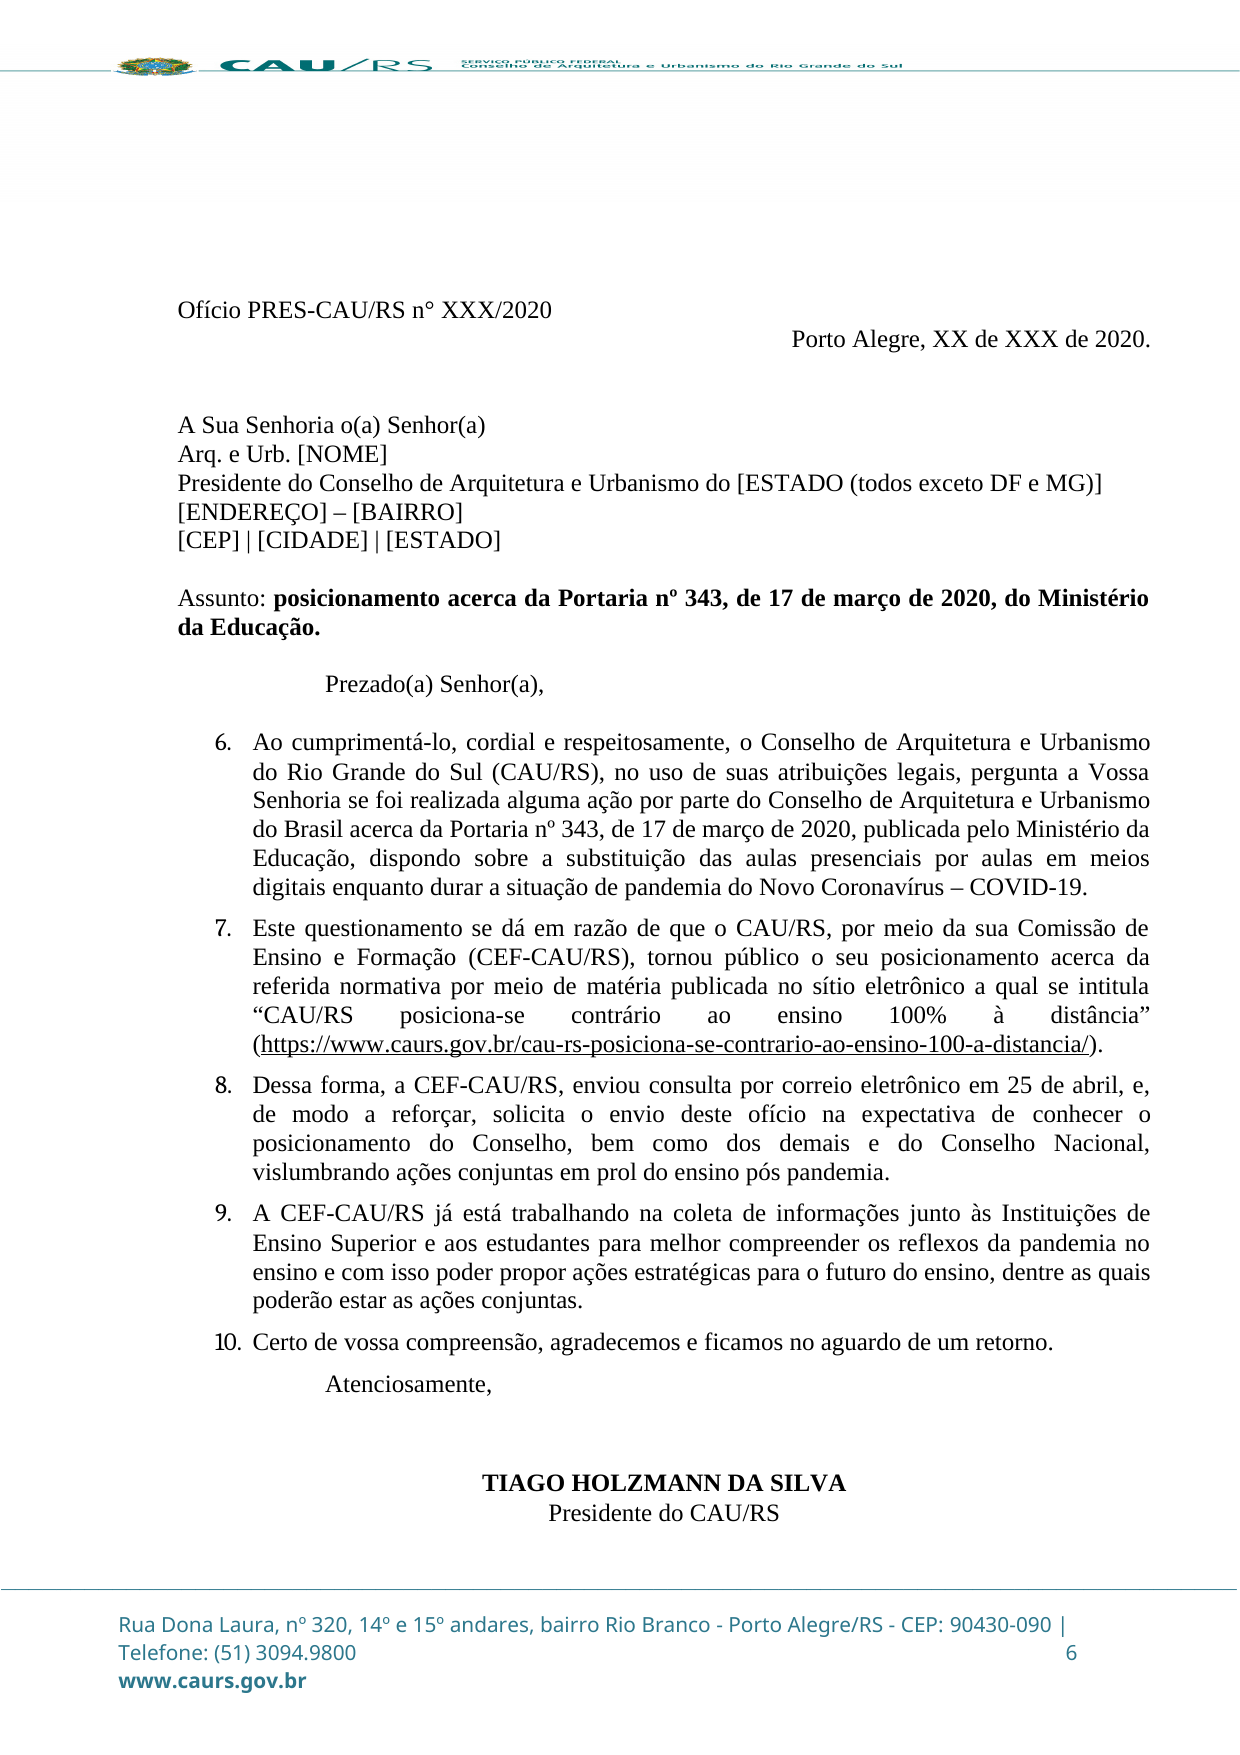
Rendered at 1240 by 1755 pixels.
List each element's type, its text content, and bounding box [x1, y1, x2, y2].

list TIAGO HOLZMANN DA SILVA [177, 1468, 1151, 1497]
text Ofício PRES-CAU/RS n° XXX/2020 [177, 295, 1151, 324]
list Dessa forma, a CEF-CAU/RS, enviou consulta por correio eletrônico em 25 de abril, e, de modo a reforçar, solicita o envio deste ofício na expectativa de conhecer o posicionamento do Conselho, bem como dos demais e do Conselho Nacional, vislumbrando ações conjuntas em prol do ensino pós pandemia. [215, 1070, 1151, 1186]
text [ENDEREÇO] – [BAIRRO] [177, 497, 1151, 525]
list A CEF-CAU/RS já está trabalhando na coleta de informações junto às Instituições de Ensino Superior e aos estudantes para melhor compreender os reflexos da pandemia no ensino e com isso poder propor ações estratégicas para o futuro do ensino, dentre as quais poderão estar as ações conjuntas. [215, 1198, 1151, 1314]
list Ao cumprimentá-lo, cordial e respeitosamente, o Conselho de Arquitetura e Urbanismo do Rio Grande do Sul (CAU/RS), no uso de suas atribuições legais, pergunta a Vossa Senhoria se foi realizada alguma ação por parte do Conselho de Arquitetura e Urbanismo do Brasil acerca da Portaria nº 343, de 17 de março de 2020, publicada pelo Ministério da Educação, dispondo sobre a substituição das aulas presenciais por aulas em meios digitais enquanto durar a situação de pandemia do Novo Coronavírus – COVID-19. [215, 727, 1151, 900]
list Presidente do CAU/RS [177, 1498, 1151, 1526]
list Atenciosamente, [177, 1369, 1151, 1397]
text Arq. e Urb. [NOME] [177, 439, 1151, 468]
list Este questionamento se dá em razão de que o CAU/RS, por meio da sua Comissão de Ensino e Formação (CEF-CAU/RS), tornou público o seu posicionamento acerca da referida normativa por meio de matéria publicada no sítio eletrônico a qual se intitula “CAU/RS posiciona-se contrário ao ensino 100% à distância” (https://www.caurs.gov.br/cau-rs-posiciona-se-contrario-ao-ensino-100-a-distancia/). [215, 913, 1151, 1057]
list Certo de vossa compreensão, agradecemos e ficamos no aguardo de um retorno. [215, 1327, 1151, 1356]
text Presidente do Conselho de Arquitetura e Urbanismo do [ESTADO (todos exceto DF e MG)] [177, 468, 1151, 497]
text A Sua Senhoria o(a) Senhor(a) [177, 410, 1151, 439]
text Prezado(a) Senhor(a), [177, 669, 1151, 698]
text [CEP] | [CIDADE] | [ESTADO] [177, 525, 1151, 554]
text Assunto: posicionamento acerca da Portaria nº 343, de 17 de março de 2020, do Ministério da Educação. [177, 583, 1151, 640]
text Porto Alegre, XX de XXX de 2020. [177, 324, 1151, 353]
